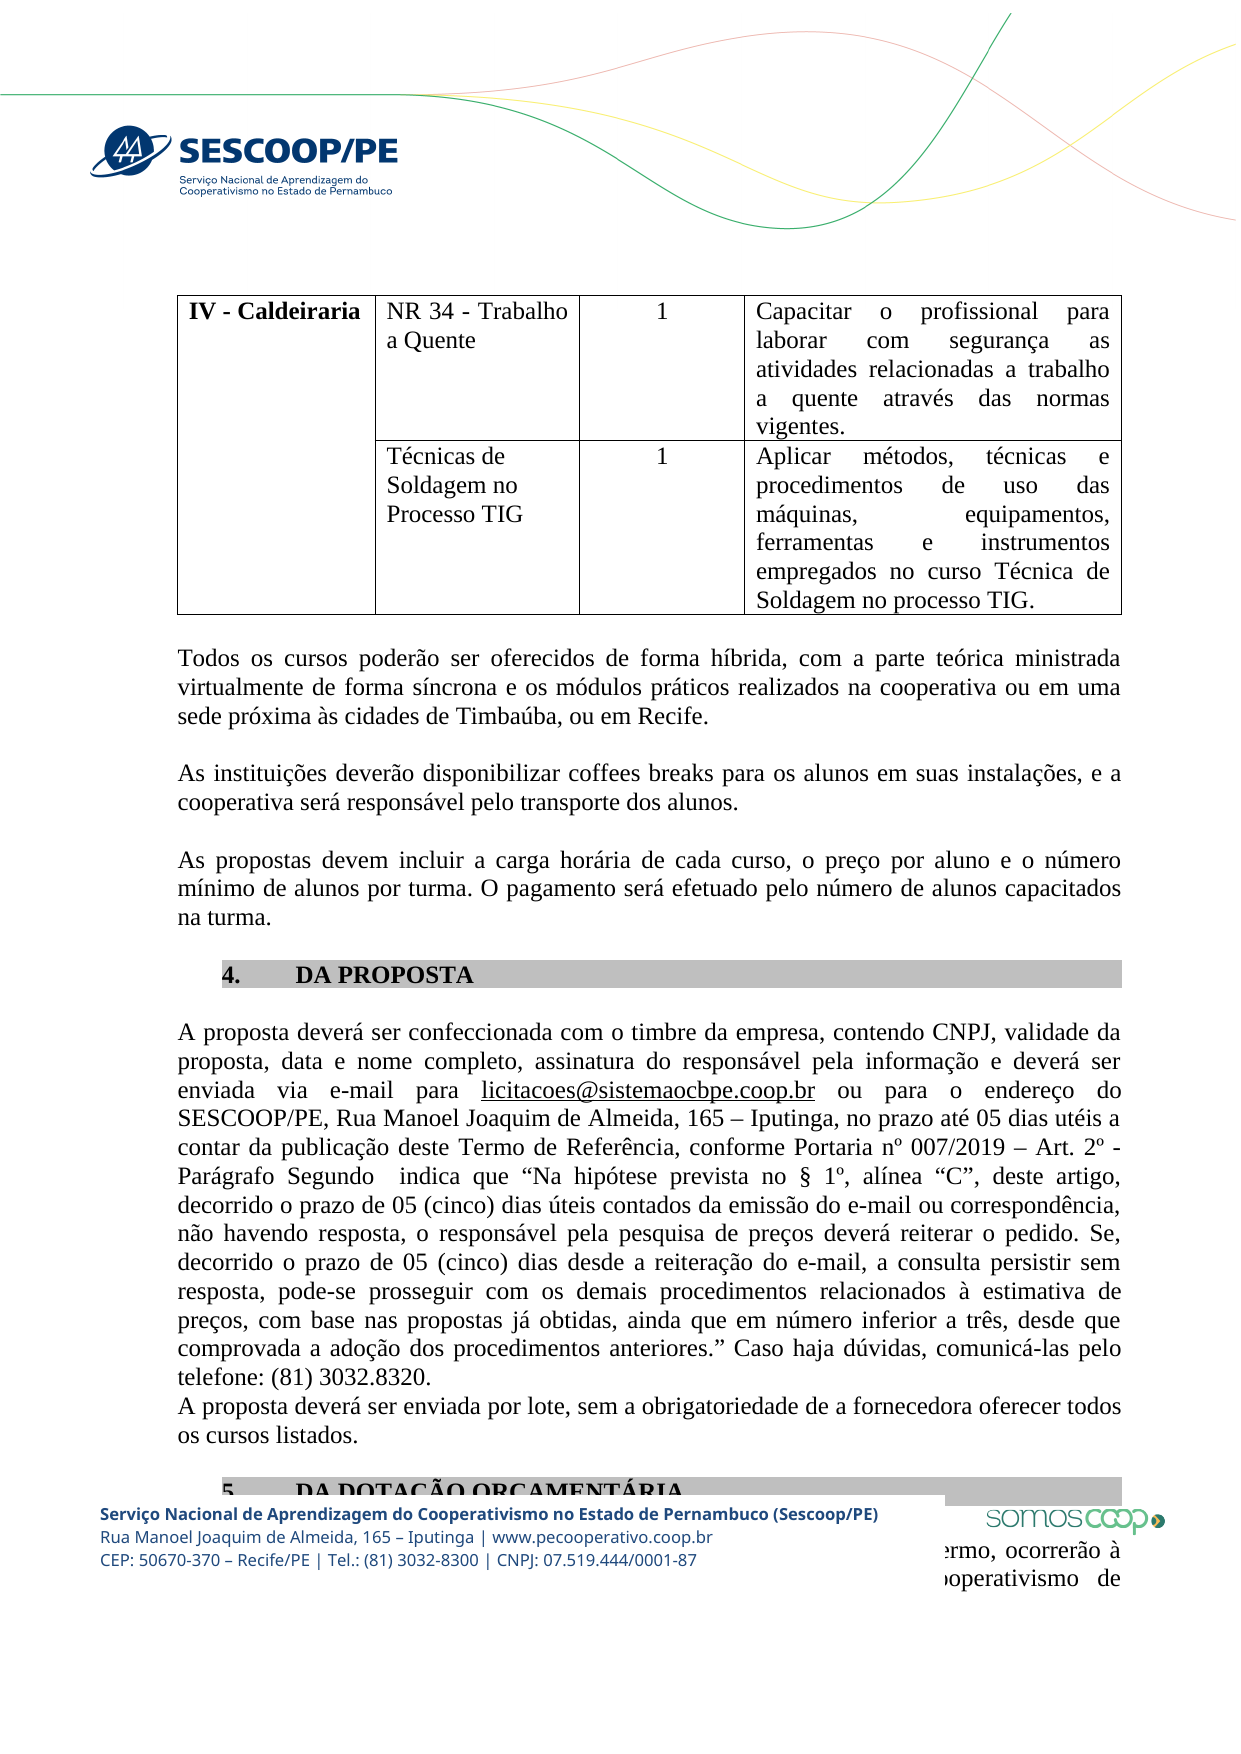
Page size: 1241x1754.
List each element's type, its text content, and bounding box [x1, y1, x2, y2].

table_cell IV - Caldeiraria [178, 309, 375, 614]
table_cell Capacitar o profissional para laborar com segurança as atividades relacionadas a trabalho a quente através das normas vigentes. [745, 309, 1121, 440]
text As propostas devem incluir a carga horária de cada curso, o preço por aluno e o número mínimo de alunos por turma. O pagamento será efetuado pelo número de alunos capacitados na turma. [177, 845, 1122, 931]
table_cell 1 [580, 441, 744, 614]
text Todos os cursos poderão ser oferecidos de forma híbrida, com a parte teórica ministrada virtualmente de forma síncrona e os módulos práticos realizados na cooperativa ou em uma sede próxima às cidades de Timbaúba, ou em Recife. [177, 643, 1122, 730]
table_cell Aplicar métodos, técnicas e procedimentos de uso das máquinas, equipamentos, ferramentas e instrumentos empregados no curso Técnica de Soldagem no processo TIG. [745, 441, 1121, 614]
list DA DOTAÇÃO ORÇAMENTÁRIA [222, 1477, 1122, 1506]
table_cell Técnicas de Soldagem no Processo TIG [376, 441, 579, 614]
text A proposta deverá ser enviada por lote, sem a obrigatoriedade de a fornecedora oferecer todos os cursos listados. [177, 1391, 1122, 1448]
table_cell 1 [580, 309, 744, 440]
text Os recursos financeiros necessários para execução do objeto do presente termo, ocorrerão à conta do Orçamento do Serviço Nacional de Aprendizagem do Cooperativismo de Pernambuco – SESCOOP/PE, 2024, constante no centro da Gerência de Monitoramento e Desenvolvimento de Cooperativas da entidade: [945, 1535, 1122, 1592]
table_cell NR 34 - Trabalho a Quente [376, 309, 579, 440]
text A proposta deverá ser confeccionada com o timbre da empresa, contendo CNPJ, validade da proposta, data e nome completo, assinatura do responsável pela informação e deverá ser enviada via e-mail para licitacoes@sistemaocbpe.coop.br ou para o endereço do SESCOOP/PE, Rua Manoel Joaquim de Almeida, 165 – Iputinga, no prazo até 05 dias utéis a contar da publicação deste Termo de Referência, conforme Portaria nº 007/2019 – Art. 2º - Parágrafo Segundo indica que “Na hipótese prevista no § 1º, alínea “C”, deste artigo, decorrido o prazo de 05 (cinco) dias úteis contados da emissão do e-mail ou correspondência, não havendo resposta, o responsável pela pesquisa de preços deverá reiterar o pedido. Se, decorrido o prazo de 05 (cinco) dias desde a reiteração do e-mail, a consulta persistir sem resposta, pode-se prosseguir com os demais procedimentos relacionados à estimativa de preços, com base nas propostas já obtidas, ainda que em número inferior a três, desde que comprovada a adoção dos procedimentos anteriores.” Caso haja dúvidas, comunicá-las pelo telefone: (81) 3032.8320. [177, 1017, 1122, 1391]
text As instituições deverão disponibilizar coffees breaks para os alunos em suas instalações, e a cooperativa será responsável pelo transporte dos alunos. [177, 758, 1122, 816]
list DA PROPOSTA [222, 960, 1122, 988]
